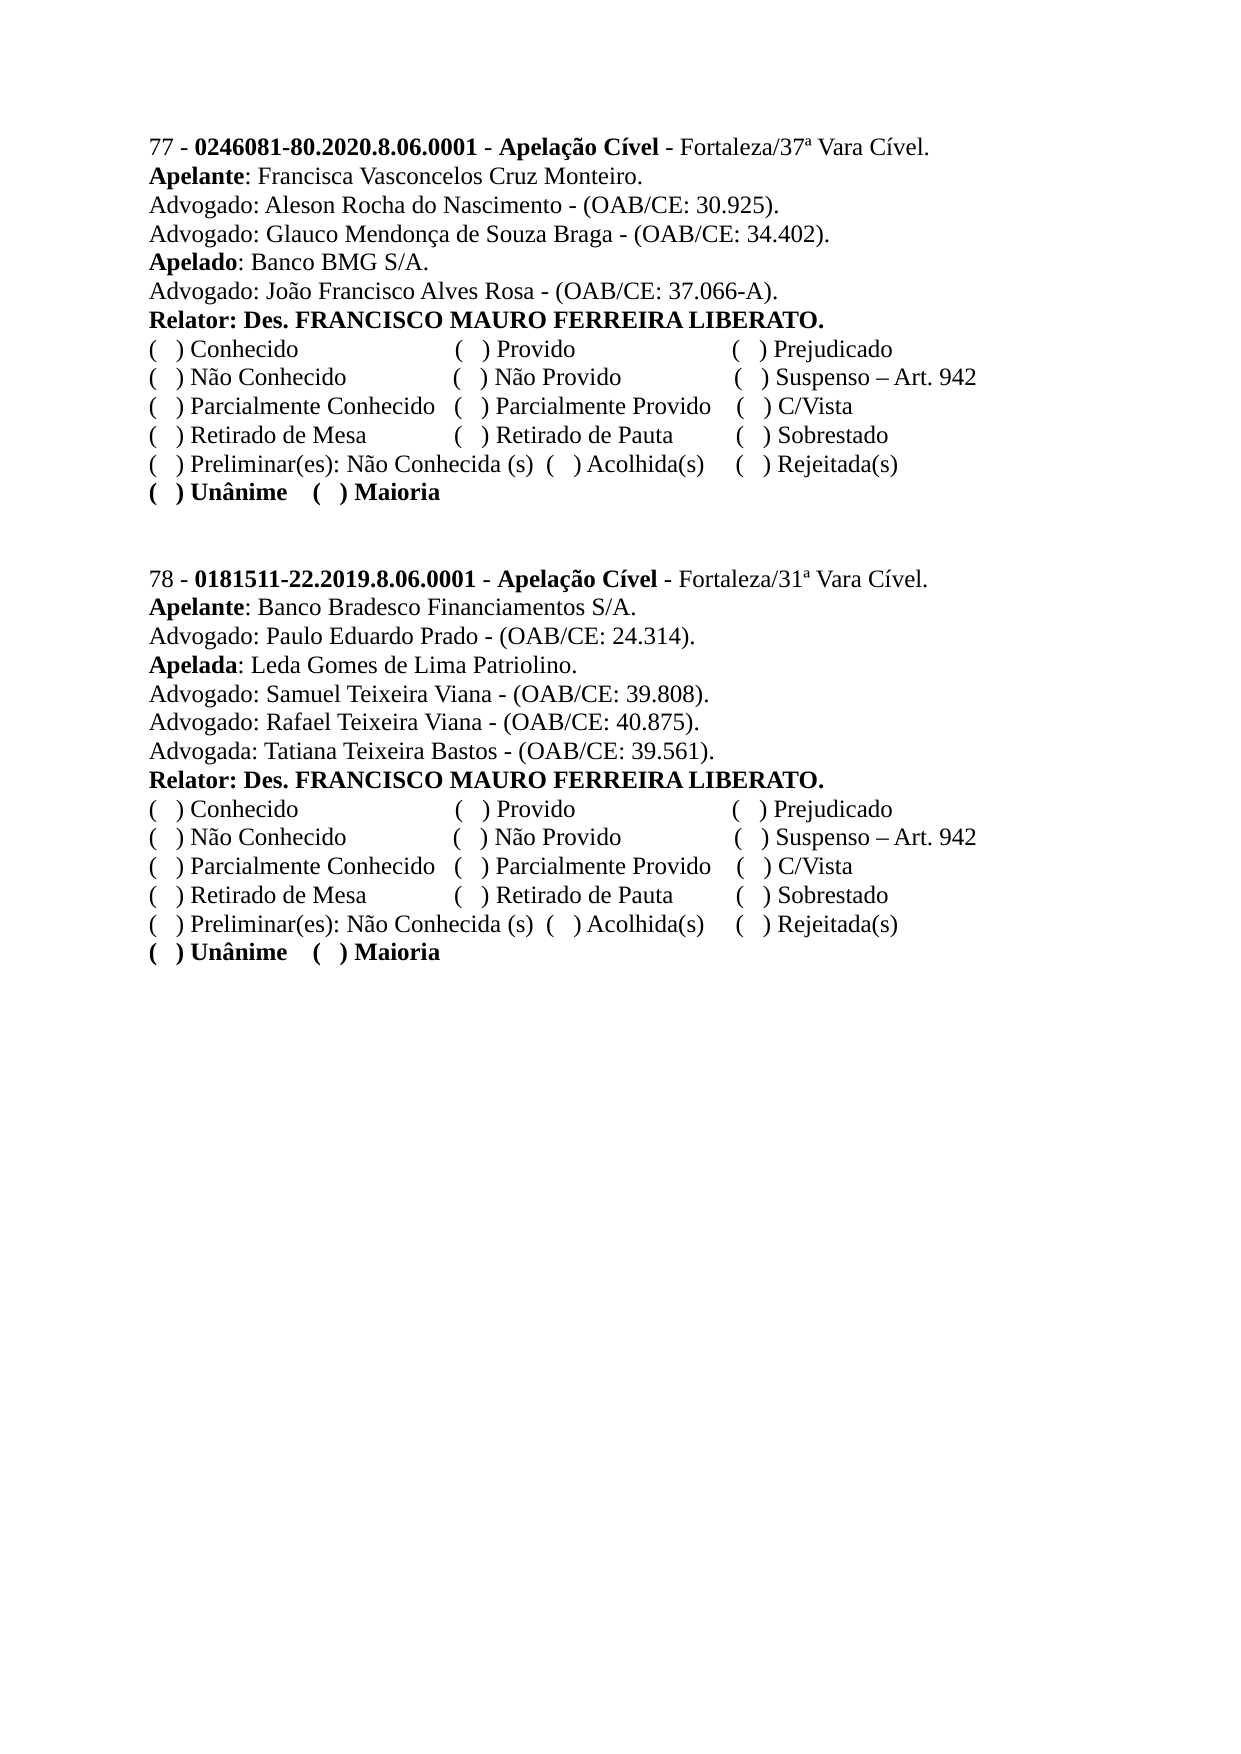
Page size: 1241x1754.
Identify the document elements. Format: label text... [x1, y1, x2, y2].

text Apelante: Francisca Vasconcelos Cruz Monteiro. [148, 161, 1141, 190]
text Advogado: Rafael Teixeira Viana - (OAB/CE: 40.875). [148, 707, 1141, 736]
text Advogado: Aleson Rocha do Nascimento - (OAB/CE: 30.925). [148, 190, 1141, 219]
text ( ) Preliminar(es): Não Conhecida (s) ( ) Acolhida(s) ( ) Rejeitada(s) [148, 909, 1158, 937]
text Apelado: Banco BMG S/A. [148, 247, 1141, 276]
text 78 - 0181511-22.2019.8.06.0001 - Apelação Cível - Fortaleza/31ª Vara Cível. [148, 564, 1141, 592]
text 77 - 0246081-80.2020.8.06.0001 - Apelação Cível - Fortaleza/37ª Vara Cível. [148, 132, 1141, 161]
text Advogado: Glauco Mendonça de Souza Braga - (OAB/CE: 34.402). [148, 219, 1141, 247]
text ( ) Não Conhecido ( ) Não Provido ( ) Suspenso – Art. 942 [148, 822, 1158, 851]
text ( ) Preliminar(es): Não Conhecida (s) ( ) Acolhida(s) ( ) Rejeitada(s) [148, 449, 1158, 477]
text Advogado: Samuel Teixeira Viana - (OAB/CE: 39.808). [148, 679, 1141, 707]
text Advogado: Paulo Eduardo Prado - (OAB/CE: 24.314). [148, 621, 1141, 650]
text ( ) Parcialmente Conhecido ( ) Parcialmente Provido ( ) C/Vista [148, 851, 1158, 880]
text ( ) Retirado de Mesa ( ) Retirado de Pauta ( ) Sobrestado [148, 420, 1158, 449]
text Apelante: Banco Bradesco Financiamentos S/A. [148, 592, 1141, 621]
text Advogado: João Francisco Alves Rosa - (OAB/CE: 37.066-A). [148, 276, 1141, 305]
text Relator: Des. FRANCISCO MAURO FERREIRA LIBERATO. [148, 765, 1141, 794]
text ( ) Retirado de Mesa ( ) Retirado de Pauta ( ) Sobrestado [148, 880, 1158, 909]
text ( ) Conhecido ( ) Provido ( ) Prejudicado [148, 334, 1141, 362]
text ( ) Unânime ( ) Maioria [148, 937, 1158, 966]
text Apelada: Leda Gomes de Lima Patriolino. [148, 650, 1141, 679]
text ( ) Parcialmente Conhecido ( ) Parcialmente Provido ( ) C/Vista [148, 391, 1158, 420]
text Advogada: Tatiana Teixeira Bastos - (OAB/CE: 39.561). [148, 736, 1141, 765]
text ( ) Unânime ( ) Maioria [148, 477, 1158, 506]
text ( ) Não Conhecido ( ) Não Provido ( ) Suspenso – Art. 942 [148, 362, 1158, 391]
text ( ) Conhecido ( ) Provido ( ) Prejudicado [148, 794, 1141, 822]
text Relator: Des. FRANCISCO MAURO FERREIRA LIBERATO. [148, 305, 1141, 334]
